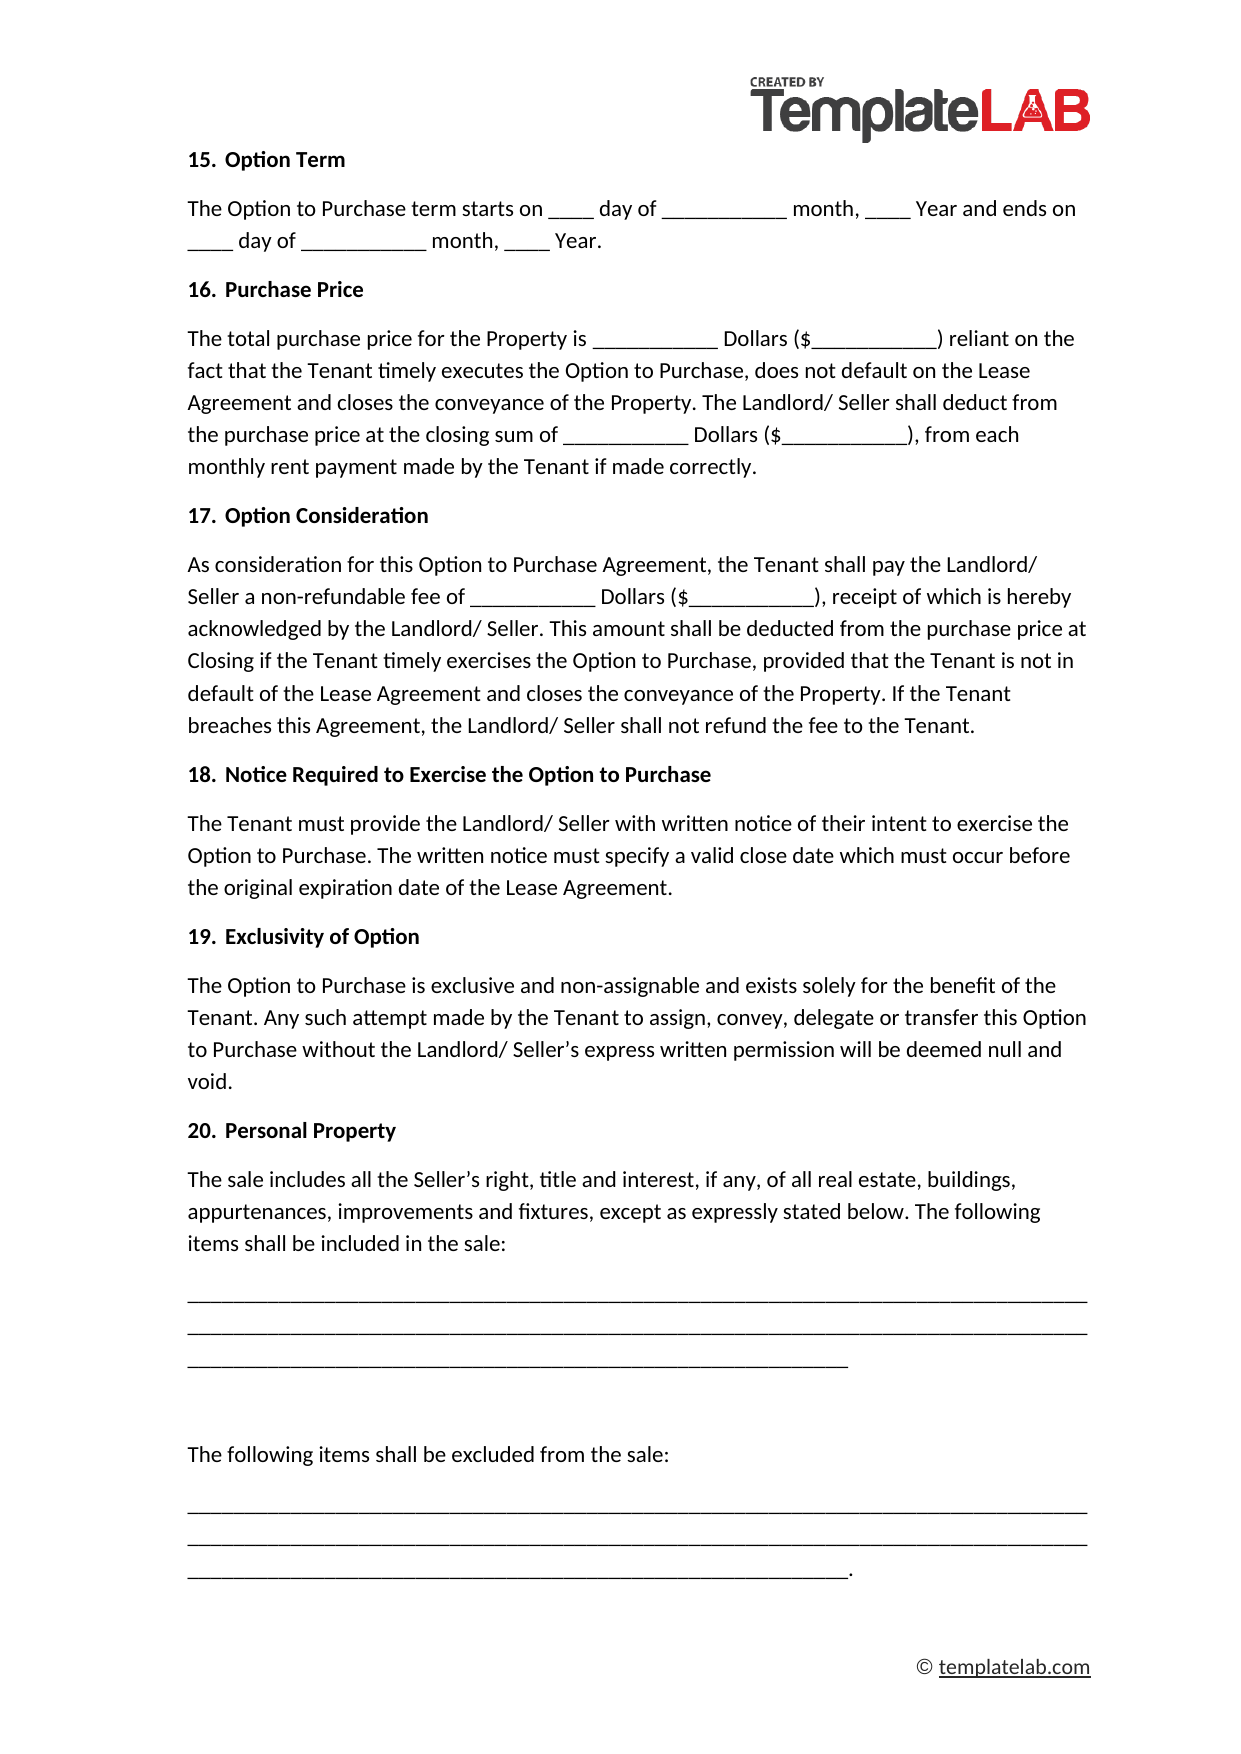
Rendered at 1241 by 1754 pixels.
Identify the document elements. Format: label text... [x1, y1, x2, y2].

text The following items shall be excluded from the sale: [187, 1440, 1090, 1468]
text The Tenant must provide the Landlord/ Seller with written notice of their intent to exercise the Option to Purchase. The written notice must specify a valid close date which must occur before the original expiration date of the Lease Agreement. [187, 809, 1090, 901]
text The Option to Purchase is exclusive and non-assignable and exists solely for the benefit of the Tenant. Any such attempt made by the Tenant to assign, convey, delegate or transfer this Option to Purchase without the Landlord/ Seller’s express written permission will be deemed null and void. [187, 971, 1090, 1095]
list Exclusivity of Option [187, 922, 1090, 950]
text The total purchase price for the Property is ___________ Dollars ($___________) reliant on the fact that the Tenant timely executes the Option to Purchase, does not default on the Lease Agreement and closes the conveyance of the Property. The Landlord/ Seller shall deduct from the purchase price at the closing sum of ___________ Dollars ($___________), from each monthly rent payment made by the Tenant if made correctly. [187, 324, 1090, 480]
text The sale includes all the Seller’s right, title and interest, if any, of all real estate, buildings, appurtenances, improvements and fixtures, except as expressly stated below. The following items shall be included in the sale: [187, 1165, 1090, 1257]
list Option Term [187, 145, 1090, 173]
list Purchase Price [187, 275, 1090, 303]
text The Option to Purchase term starts on ____ day of ___________ month, ____ Year and ends on ____ day of ___________ month, ____ Year. [187, 194, 1090, 254]
list Notice Required to Exercise the Option to Purchase [187, 760, 1090, 788]
list Option Consideration [187, 501, 1090, 529]
list Personal Property [187, 1116, 1090, 1144]
text ________________________________________________________________________________________________________________________________________________________________________________________________________________________ [187, 1278, 1090, 1371]
text As consideration for this Option to Purchase Agreement, the Tenant shall pay the Landlord/ Seller a non-refundable fee of ___________ Dollars ($___________), receipt of which is hereby acknowledged by the Landlord/ Seller. This amount shall be deducted from the purchase price at Closing if the Tenant timely exercises the Option to Purchase, provided that the Tenant is not in default of the Lease Agreement and closes the conveyance of the Property. If the Tenant breaches this Agreement, the Landlord/ Seller shall not refund the fee to the Tenant. [187, 550, 1090, 739]
text ________________________________________________________________________________________________________________________________________________________________________________________________________________________. [187, 1489, 1090, 1582]
